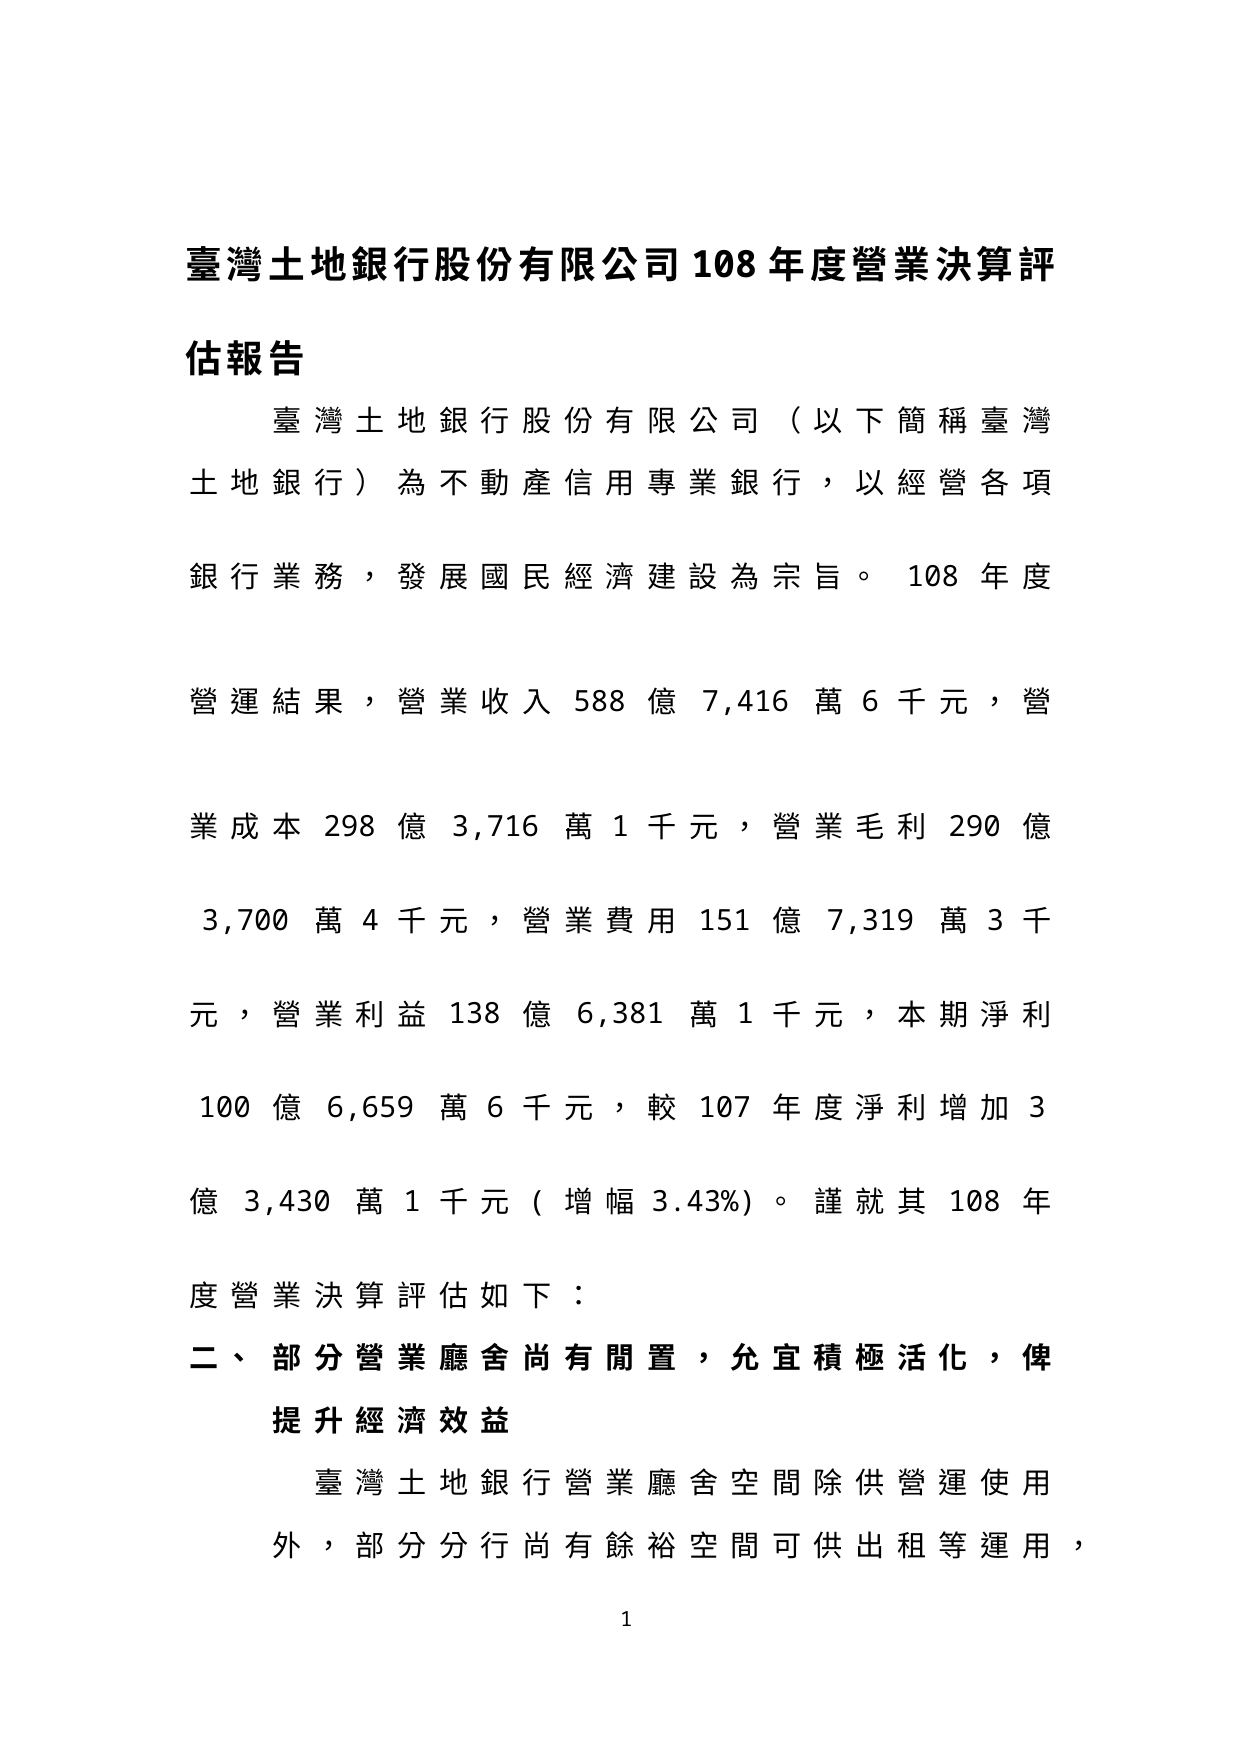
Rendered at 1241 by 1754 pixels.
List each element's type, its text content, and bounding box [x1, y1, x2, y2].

text 二、部分營業廳舍尚有閒置，允宜積極活化，俾提升經濟效益 [183, 1314, 1058, 1439]
text 臺灣土地銀行營業廳舍空間除供營運使用外，部分分行尚有餘裕空間可供出租等運用，以提高使用效益。茲說明如下： [242, 1439, 1058, 1564]
text 臺灣土地銀行股份有限公司（以下簡稱臺灣土地銀行）為不動產信用專業銀行，以經營各項銀行業務，發展國民經濟建設為宗旨。108年度營運結果，營業收入588億7,416萬6千元，營業成本298億3,716萬1千元，營業毛利290億3,700萬4千元，營業費用151億7,319萬3千元，營業利益138億6,381萬1千元，本期淨利100億6,659萬6千元，較107年度淨利增加3億3,430萬1千元(增幅3.43%)。謹就其108年度營業決算評估如下： [183, 377, 1058, 1314]
text 臺灣土地銀行股份有限公司108年度營業決算評估報告 [183, 189, 1058, 377]
